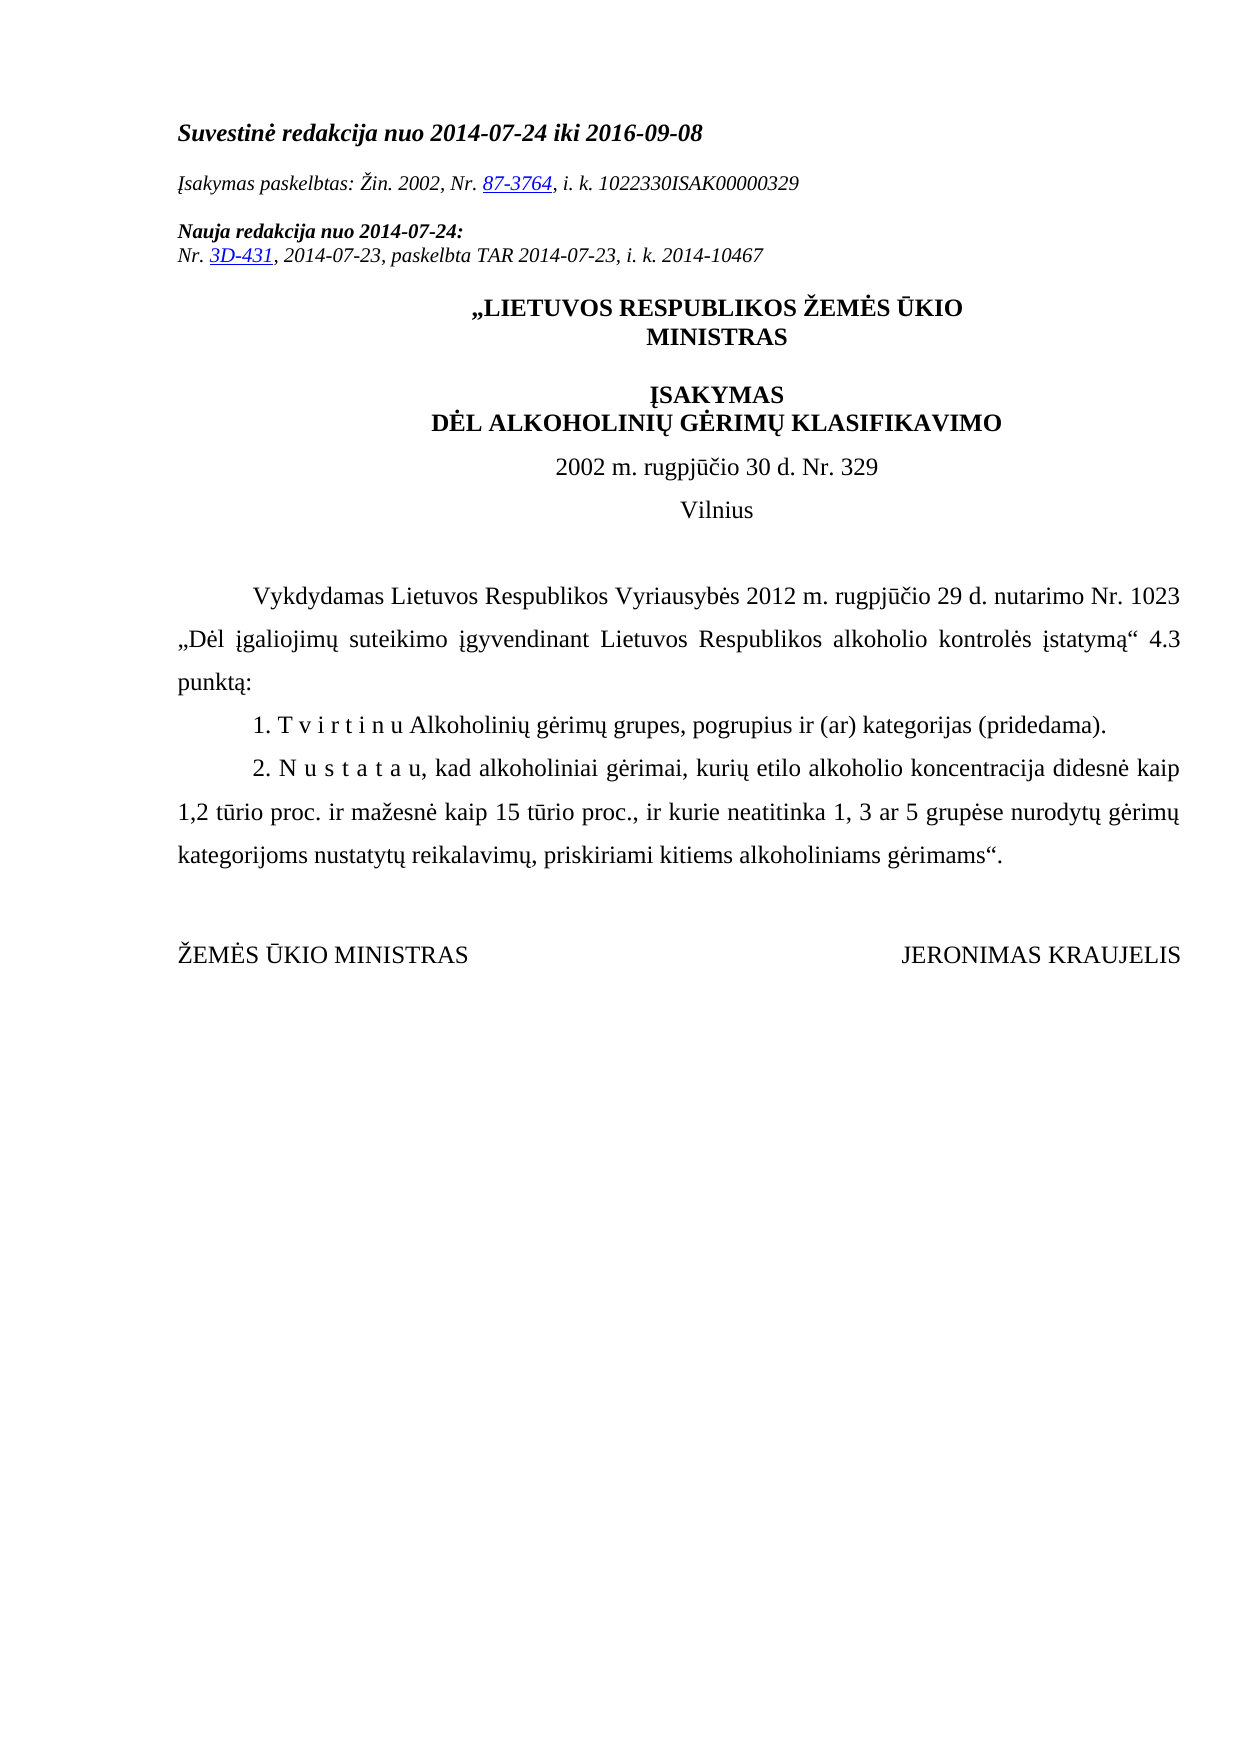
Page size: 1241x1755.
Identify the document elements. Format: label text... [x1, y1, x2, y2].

text 2. N u s t a t a u, kad alkoholiniai gėrimai, kurių etilo alkoholio koncentracija didesnė kaip 1,2 tūrio proc. ir mažesnė kaip 15 tūrio proc., ir kurie neatitinka 1, 3 ar 5 grupėse nurodytų gėrimų kategorijoms nustatytų reikalavimų, priskiriami kitiems alkoholiniams gėrimams“. [177, 753, 1181, 868]
text Vilnius [252, 495, 1181, 523]
text 2002 m. rugpjūčio 30 d. Nr. 329 [252, 452, 1181, 480]
text Įsakymas paskelbtas: Žin. 2002, Nr. 87-3764, i. k. 1022330ISAK00000329 [177, 171, 1181, 195]
text Nauja redakcija nuo 2014-07-24: [177, 219, 1181, 243]
text 1. T v i r t i n u Alkoholinių gėrimų grupes, pogrupius ir (ar) kategorijas (pridedama). [177, 710, 1181, 739]
text ĮSAKYMAS [252, 380, 1181, 408]
text DĖL ALKOHOLINIŲ GĖRIMŲ KLASIFIKAVIMO [252, 408, 1181, 437]
text Vykdydamas Lietuvos Respublikos Vyriausybės 2012 m. rugpjūčio 29 d. nutarimo Nr. 1023 „Dėl įgaliojimų suteikimo įgyvendinant Lietuvos Respublikos alkoholio kontrolės įstatymą“ 4.3 punktą: [177, 581, 1181, 696]
text Suvestinė redakcija nuo 2014-07-24 iki 2016-09-08 [177, 118, 1181, 147]
text ŽEMĖS ŪKIO MINISTRAS JERONIMAS KRAUJELIS [177, 940, 1181, 969]
text Nr. 3D-431, 2014-07-23, paskelbta TAR 2014-07-23, i. k. 2014-10467 [177, 243, 1181, 267]
text MINISTRAS [252, 322, 1181, 351]
text „LIETUVOS RESPUBLIKOS ŽEMĖS ŪKIO [252, 293, 1181, 322]
